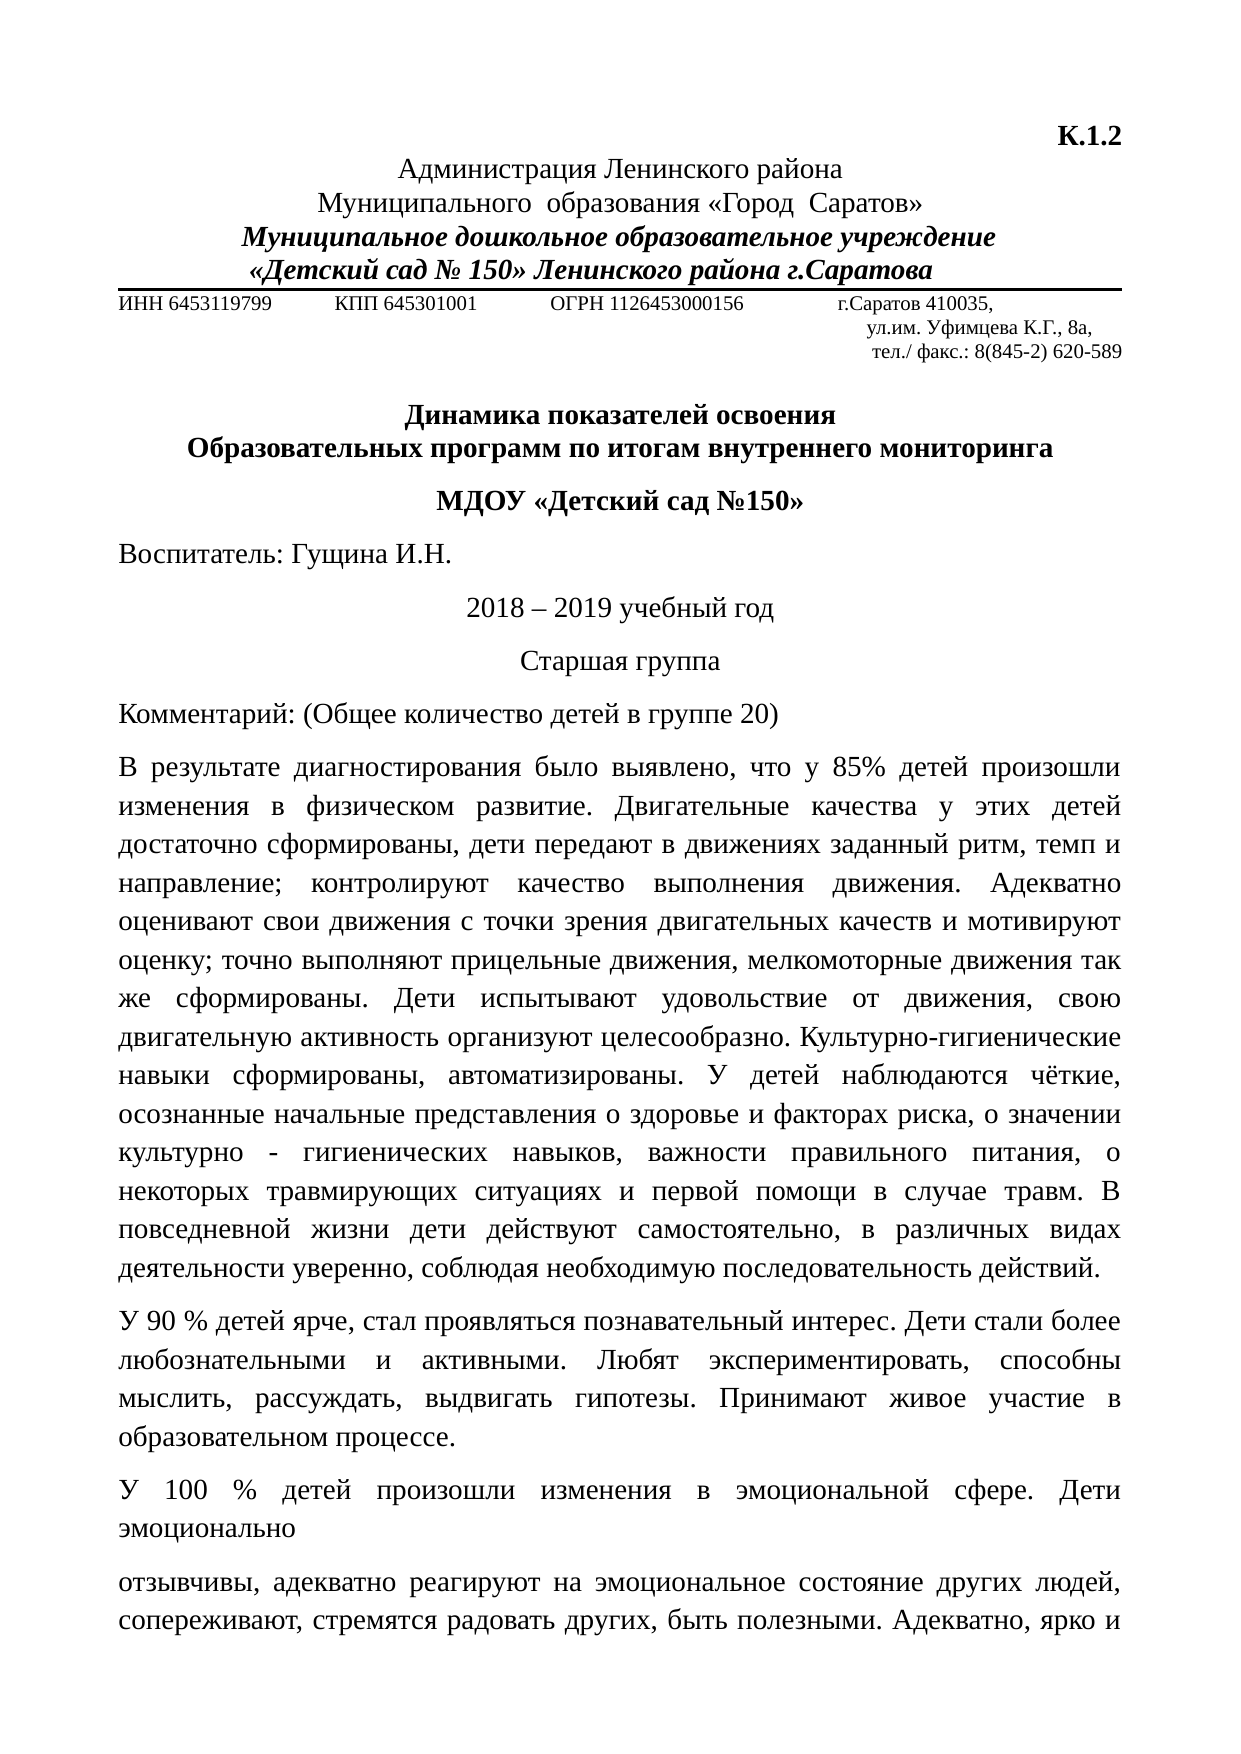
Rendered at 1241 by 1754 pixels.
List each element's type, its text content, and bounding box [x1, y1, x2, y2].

text 2018 – 2019 учебный год [118, 590, 1122, 623]
text Муниципального образования «Город Саратов» [118, 185, 1122, 219]
text Воспитатель: Гущина И.Н. [118, 537, 1122, 570]
text В результате диагностирования было выявлено, что у 85% детей произошли изменения в физическом развитие. Двигательные качества у этих детей достаточно сформированы, дети передают в движениях заданный ритм, темп и направление; контролируют качество выполнения движения. Адекватно оценивают свои движения с точки зрения двигательных качеств и мотивируют оценку; точно выполняют прицельные движения, мелкомоторные движения так же сформированы. Дети испытывают удовольствие от движения, свою двигательную активность организуют целесообразно. Культурно-гигиенические навыки сформированы, автоматизированы. У детей наблюдаются чёткие, осознанные начальные представления о здоровье и факторах риска, о значении культурно - гигиенических навыков, важности правильного питания, о некоторых травмирующих ситуациях и первой помощи в случае травм. В повседневной жизни дети действуют самостоятельно, в различных видах деятельности уверенно, соблюдая необходимую последовательность действий. [118, 749, 1122, 1284]
text МДОУ «Детский сад №150» [118, 483, 1122, 517]
text «Детский сад № 150» Ленинского района г.Саратова [118, 252, 1122, 288]
text Образовательных программ по итогам внутреннего мониторинга [118, 430, 1122, 464]
text У 90 % детей ярче, стал проявляться познавательный интерес. Дети стали более любознательными и активными. Любят экспериментировать, способны мыслить, рассуждать, выдвигать гипотезы. Принимают живое участие в образовательном процессе. [118, 1303, 1122, 1452]
text Муниципальное дошкольное образовательное учреждение [118, 219, 1122, 252]
text Администрация Ленинского района [118, 152, 1122, 185]
text отзывчивы, адекватно реагируют на эмоциональное состояние других людей, сопереживают, стремятся радовать других, быть полезными. Адекватно, ярко и [118, 1564, 1122, 1636]
text Комментарий: (Общее количество детей в группе 20) [118, 696, 1122, 729]
text тел./ факс.: 8(845-2) 620-589 [118, 339, 1122, 363]
text ул.им. Уфимцева К.Г., 8а, [118, 315, 1122, 339]
text Динамика показателей освоения [118, 397, 1122, 430]
text К.1.2 [118, 118, 1122, 152]
text У 100 % детей произошли изменения в эмоциональной сфере. Дети эмоционально [118, 1472, 1122, 1544]
text Старшая группа [118, 643, 1122, 676]
text ИНН 6453119799 КПП 645301001 ОГРН 1126453000156 г.Саратов 410035, [118, 291, 1122, 315]
